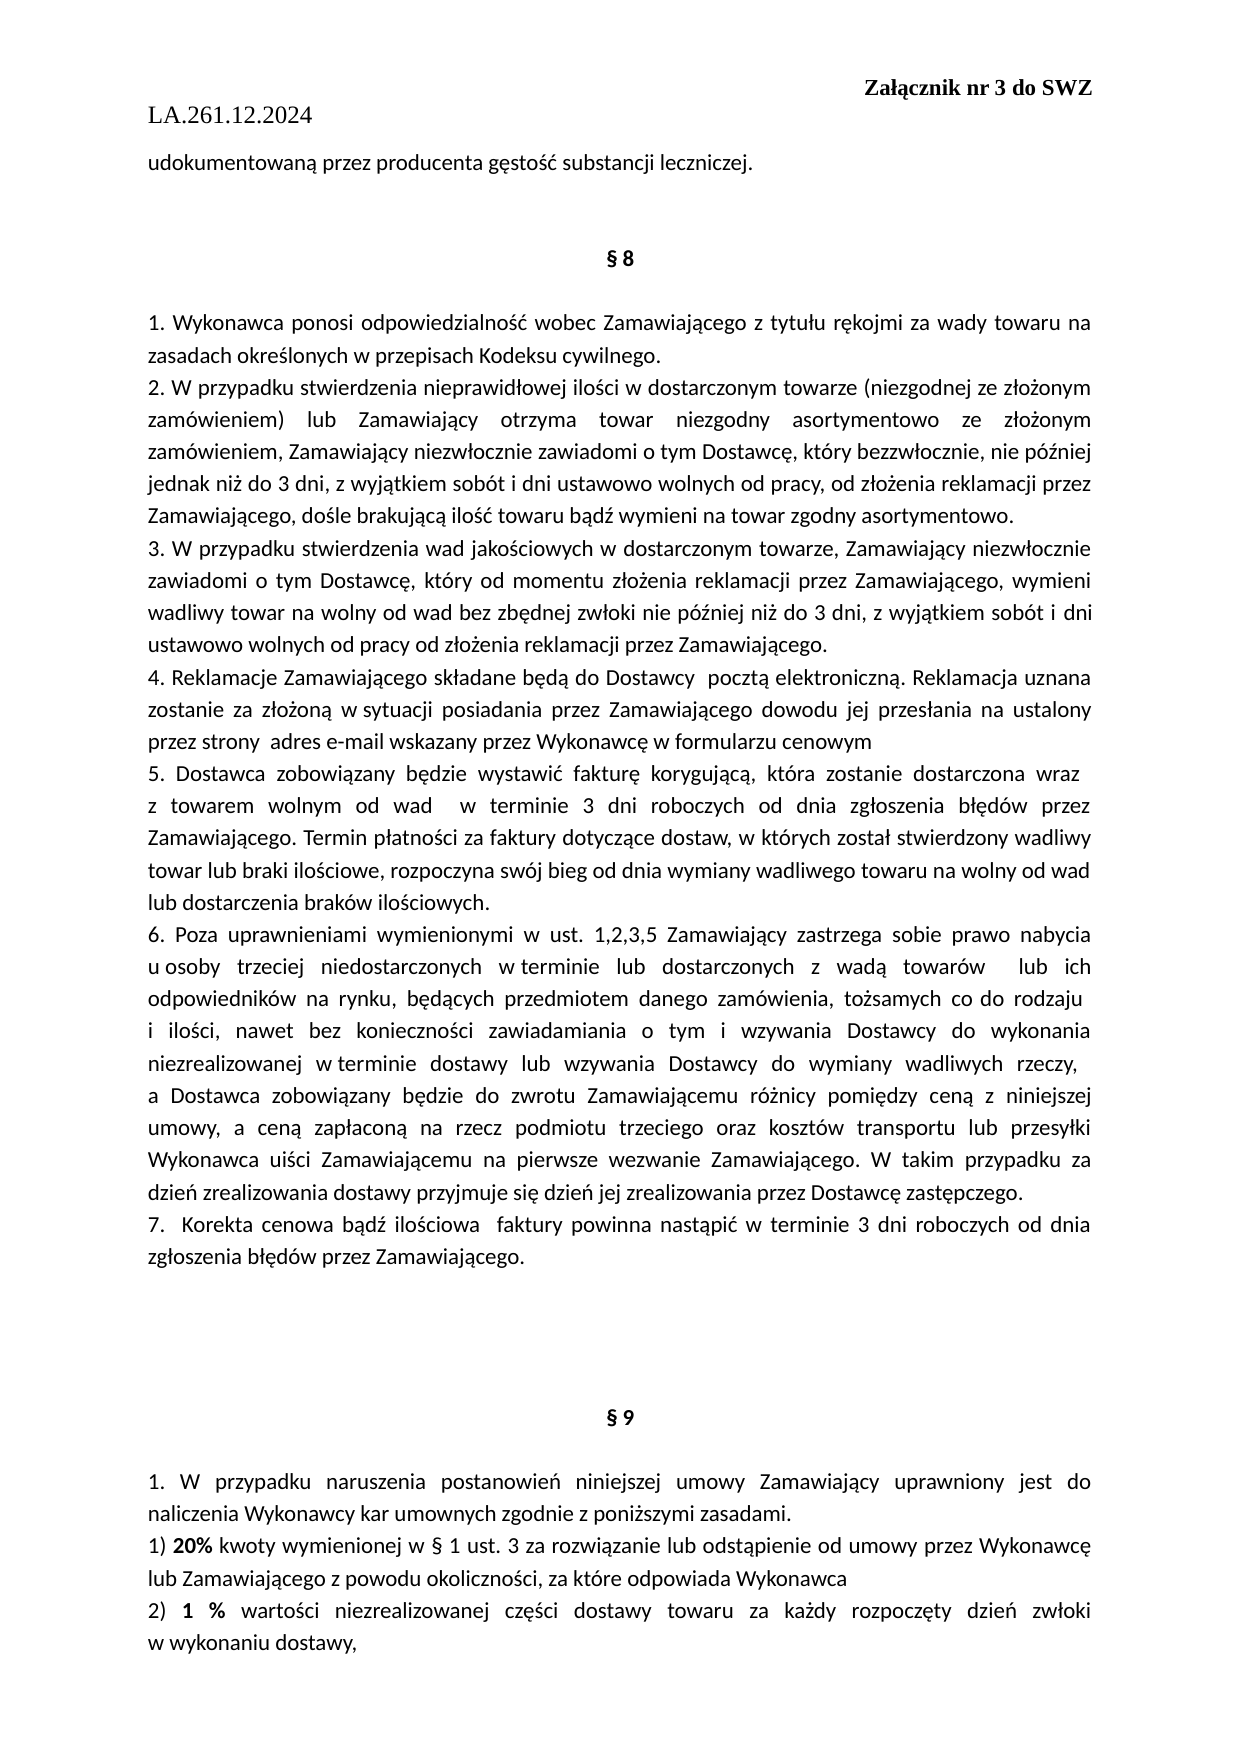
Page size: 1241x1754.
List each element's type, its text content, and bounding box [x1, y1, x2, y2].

text 3. W przypadku stwierdzenia wad jakościowych w dostarczonym towarze, Zamawiający niezwłocznie zawiadomi o tym Dostawcę, który od momentu złożenia reklamacji przez Zamawiającego, wymieni wadliwy towar na wolny od wad bez zbędnej zwłoki nie później niż do 3 dni, z wyjątkiem sobót i dni ustawowo wolnych od pracy od złożenia reklamacji przez Zamawiającego. [148, 534, 1093, 658]
text 1. W przypadku naruszenia postanowień niniejszej umowy Zamawiający uprawniony jest do naliczenia Wykonawcy kar umownych zgodnie z poniższymi zasadami. [148, 1467, 1093, 1527]
text § 8 [148, 244, 1093, 272]
text § 9 [148, 1403, 1093, 1431]
text 2) 1 % wartości niezrealizowanej części dostawy towaru za każdy rozpoczęty dzień zwłoki w wykonaniu dostawy, [148, 1596, 1093, 1656]
text 4. Reklamacje Zamawiającego składane będą do Dostawcy pocztą elektroniczną. Reklamacja uznana zostanie za złożoną w sytuacji posiadania przez Zamawiającego dowodu jej przesłania na ustalony przez strony adres e-mail wskazany przez Wykonawcę w formularzu cenowym [148, 663, 1093, 755]
text 6. Poza uprawnieniami wymienionymi w ust. 1,2,3,5 Zamawiający zastrzega sobie prawo nabycia u osoby trzeciej niedostarczonych w terminie lub dostarczonych z wadą towarów lub ich odpowiedników na rynku, będących przedmiotem danego zamówienia, tożsamych co do rodzaju i ilości, nawet bez konieczności zawiadamiania o tym i wzywania Dostawcy do wykonania niezrealizowanej w terminie dostawy lub wzywania Dostawcy do wymiany wadliwych rzeczy, a Dostawca zobowiązany będzie do zwrotu Zamawiającemu różnicy pomiędzy ceną z niniejszej umowy, a ceną zapłaconą na rzecz podmiotu trzeciego oraz kosztów transportu lub przesyłki Wykonawca uiści Zamawiającemu na pierwsze wezwanie Zamawiającego. W takim przypadku za dzień zrealizowania dostawy przyjmuje się dzień jej zrealizowania przez Dostawcę zastępczego. [148, 920, 1093, 1206]
text 1) 20% kwoty wymienionej w § 1 ust. 3 za rozwiązanie lub odstąpienie od umowy przez Wykonawcę lub Zamawiającego z powodu okoliczności, za które odpowiada Wykonawca [148, 1532, 1093, 1592]
text 1. Wykonawca ponosi odpowiedzialność wobec Zamawiającego z tytułu rękojmi za wady towaru na zasadach określonych w przepisach Kodeksu cywilnego. [148, 308, 1093, 369]
text 7. Korekta cenowa bądź ilościowa faktury powinna nastąpić w terminie 3 dni roboczych od dnia zgłoszenia błędów przez Zamawiającego. [148, 1210, 1093, 1270]
text 2. W przypadku stwierdzenia nieprawidłowej ilości w dostarczonym towarze (niezgodnej ze złożonym zamówieniem) lub Zamawiający otrzyma towar niezgodny asortymentowo ze złożonym zamówieniem, Zamawiający niezwłocznie zawiadomi o tym Dostawcę, który bezzwłocznie, nie później jednak niż do 3 dni, z wyjątkiem sobót i dni ustawowo wolnych od pracy, od złożenia reklamacji przez Zamawiającego, dośle brakującą ilość towaru bądź wymieni na towar zgodny asortymentowo. [148, 373, 1093, 530]
text udokumentowaną przez producenta gęstość substancji leczniczej. [148, 148, 1093, 176]
text 5. Dostawca zobowiązany będzie wystawić fakturę korygującą, która zostanie dostarczona wraz z towarem wolnym od wad w terminie 3 dni roboczych od dnia zgłoszenia błędów przez Zamawiającego. Termin płatności za faktury dotyczące dostaw, w których został stwierdzony wadliwy towar lub braki ilościowe, rozpoczyna swój bieg od dnia wymiany wadliwego towaru na wolny od wad lub dostarczenia braków ilościowych. [148, 759, 1093, 916]
